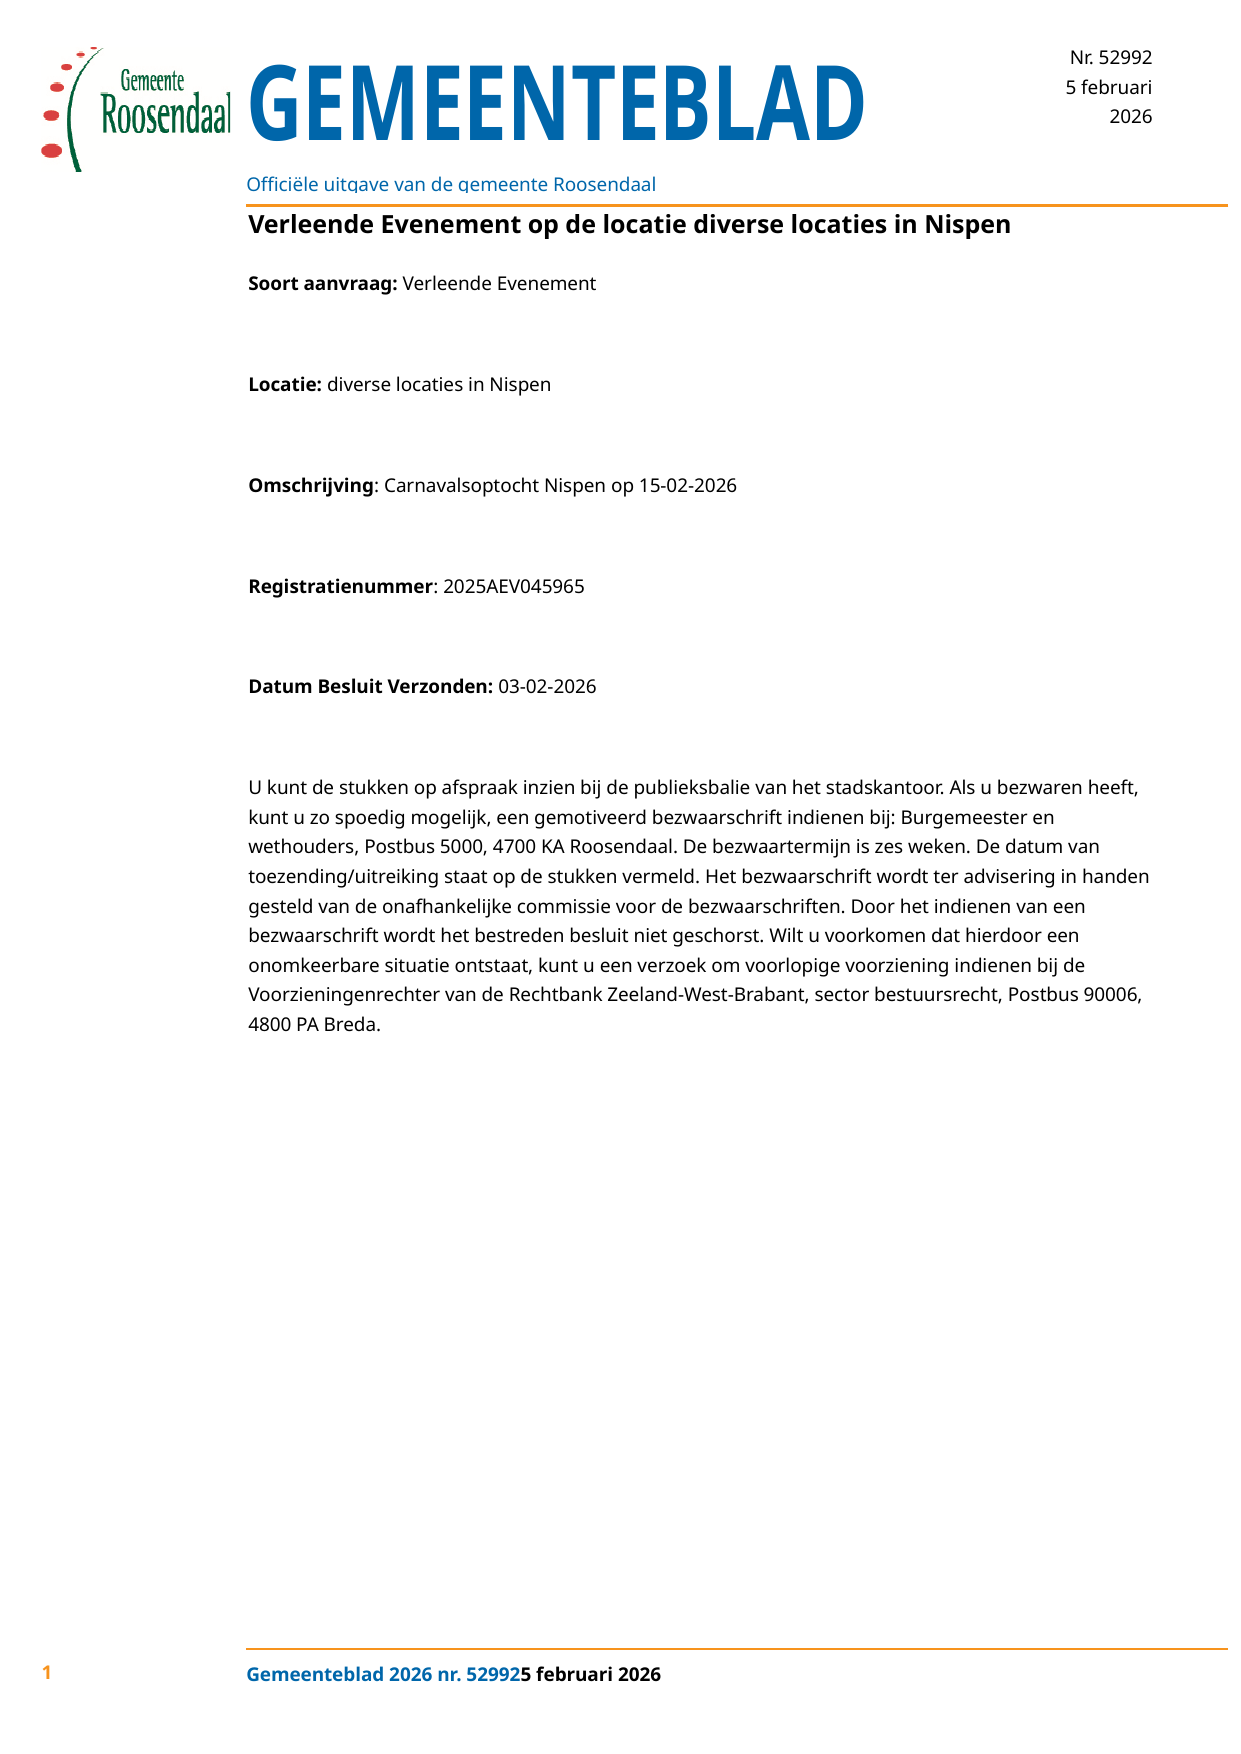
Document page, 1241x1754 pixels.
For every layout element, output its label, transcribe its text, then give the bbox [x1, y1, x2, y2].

text Datum Besluit Verzonden: 03-02-2026 [248, 674, 1152, 699]
text Omschrijving: Carnavalsoptocht Nispen op 15-02-2026 [248, 472, 1152, 498]
text Soort aanvraag: Verleende Evenement [248, 270, 1152, 296]
picture [41, 47, 231, 172]
text Locatie: diverse locaties in Nispen [248, 371, 1152, 397]
text Registratienummer: 2025AEV045965 [248, 573, 1152, 598]
text Verleende Evenement op de locatie diverse locaties in Nispen [248, 207, 1152, 241]
text U kunt de stukken op afspraak inzien bij de publieksbalie van het stadskantoor. Als u bezwaren heeft, kunt u zo spoedig mogelijk, een gemotiveerd bezwaarschrift indienen bij: Burgemeester en wethouders, Postbus 5000, 4700 KA Roosendaal. De bezwaartermijn is zes weken. De datum van toezending/uitreiking staat op de stukken vermeld. Het bezwaarschrift wordt ter advisering in handen gesteld van de onafhankelijke commissie voor de bezwaarschriften. Door het indienen van een bezwaarschrift wordt het bestreden besluit niet geschorst. Wilt u voorkomen dat hierdoor een onomkeerbare situatie ontstaat, kunt u een verzoek om voorlopige voorziening indienen bij de Voorzieningenrechter van de Rechtbank Zeeland-West-Brabant, sector bestuursrecht, Postbus 90006, 4800 PA Breda. [248, 774, 1152, 1037]
